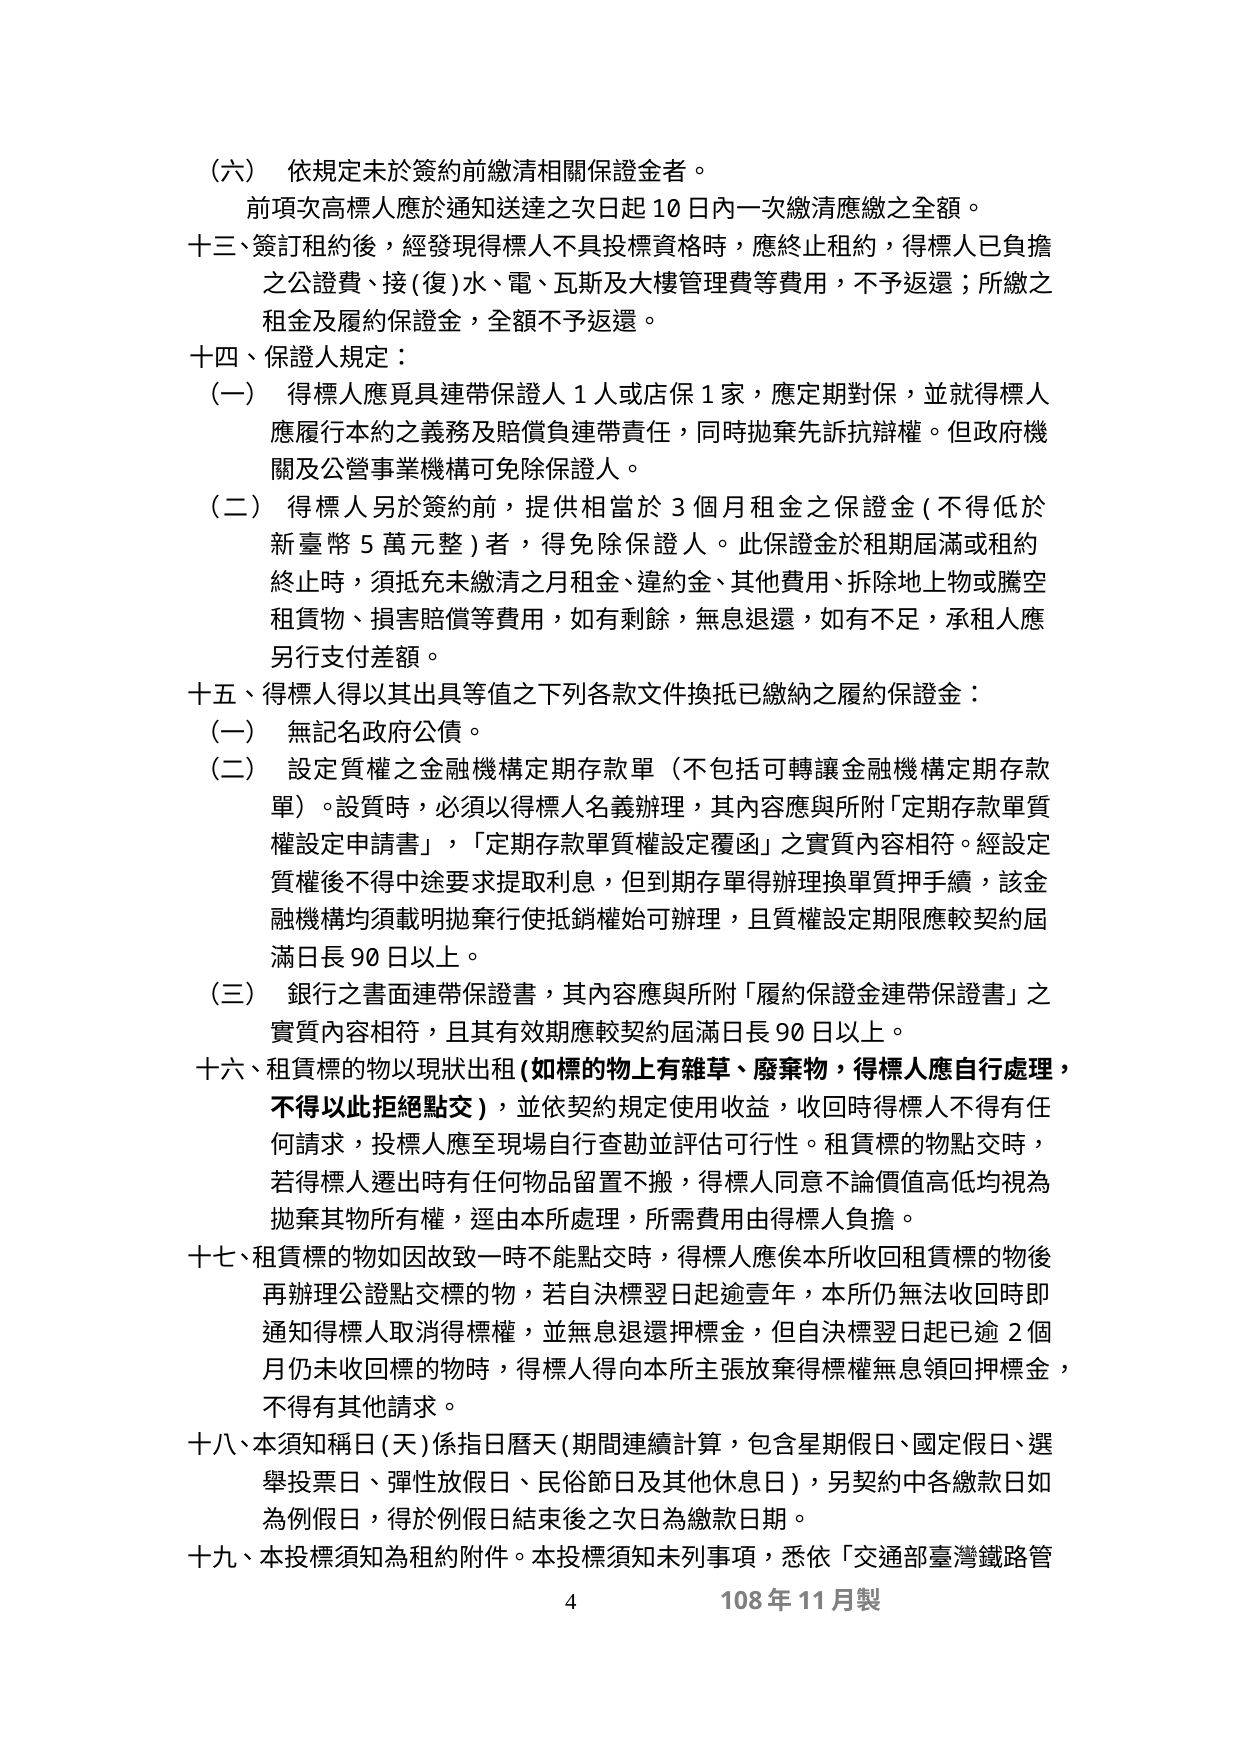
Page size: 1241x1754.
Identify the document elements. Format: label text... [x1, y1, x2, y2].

list 得標人另於簽約前，提供相當於3個月租金之保證金(不得低於新臺幣5萬元整)者，得免除保證人。此保證金於租期屆滿或租約終止時，須抵充未繳清之月租金、違約金、其他費用、拆除地上物或騰空租賃物、損害賠償等費用，如有剩餘，無息退還，如有不足，承租人應另行支付差額。 [195, 486, 1047, 674]
list 設定質權之金融機構定期存款單（不包括可轉讓金融機構定期存款單）。設質時，必須以得標人名義辦理，其內容應與所附「定期存款單質權設定申請書」，「定期存款單質權設定覆函」之實質內容相符。經設定質權後不得中途要求提取利息，但到期存單得辦理換單質押手續，該金融機構均須載明拋棄行使抵銷權始可辦理，且質權設定期限應較契約屆滿日長90日以上。 [195, 749, 1051, 974]
text 十四、保證人規定： [189, 337, 1053, 374]
text 十八、本須知稱日(天)係指日曆天(期間連續計算，包含星期假日、國定假日、選舉投票日、彈性放假日、民俗節日及其他休息日)，另契約中各繳款日如為例假日，得於例假日結束後之次日為繳款日期。 [187, 1424, 1053, 1536]
text 十五、得標人得以其出具等值之下列各款文件換抵已繳納之履約保證金： [187, 674, 1053, 711]
text 十九、本投標須知為租約附件。本投標須知未列事項，悉依「交通部臺灣鐵路管 [187, 1536, 1053, 1574]
list 依規定未於簽約前繳清相關保證金者。 [195, 150, 1051, 187]
list 無記名政府公債。 [195, 711, 1051, 749]
text 十三、簽訂租約後，經發現得標人不具投標資格時，應終止租約，得標人已負擔之公證費、接(復)水、電、瓦斯及大樓管理費等費用，不予返還；所繳之租金及履約保證金，全額不予返還。 [187, 225, 1053, 337]
text 十六、租賃標的物以現狀出租(如標的物上有雜草、廢棄物，得標人應自行處理，不得以此拒絕點交)，並依契約規定使用收益，收回時得標人不得有任何請求，投標人應至現場自行查勘並評估可行性。租賃標的物點交時，若得標人遷出時有任何物品留置不搬，得標人同意不論價值高低均視為拋棄其物所有權，逕由本所處理，所需費用由得標人負擔。 [195, 1049, 1053, 1236]
list 銀行之書面連帶保證書，其內容應與所附「履約保證金連帶保證書」之實質內容相符，且其有效期應較契約屆滿日長90日以上。 [195, 974, 1051, 1049]
text 前項次高標人應於通知送達之次日起10日內一次繳清應繳之全額。 [246, 187, 1053, 225]
text 十七、租賃標的物如因故致一時不能點交時，得標人應俟本所收回租賃標的物後，再辦理公證點交標的物，若自決標翌日起逾壹年，本所仍無法收回時即通知得標人取消得標權，並無息退還押標金，但自決標翌日起已逾2個月仍未收回標的物時，得標人得向本所主張放棄得標權無息領回押標金，不得有其他請求。 [187, 1236, 1053, 1424]
list 得標人應覓具連帶保證人1人或店保1家，應定期對保，並就得標人應履行本約之義務及賠償負連帶責任，同時拋棄先訴抗辯權。但政府機關及公營事業機構可免除保證人。 [195, 374, 1051, 486]
